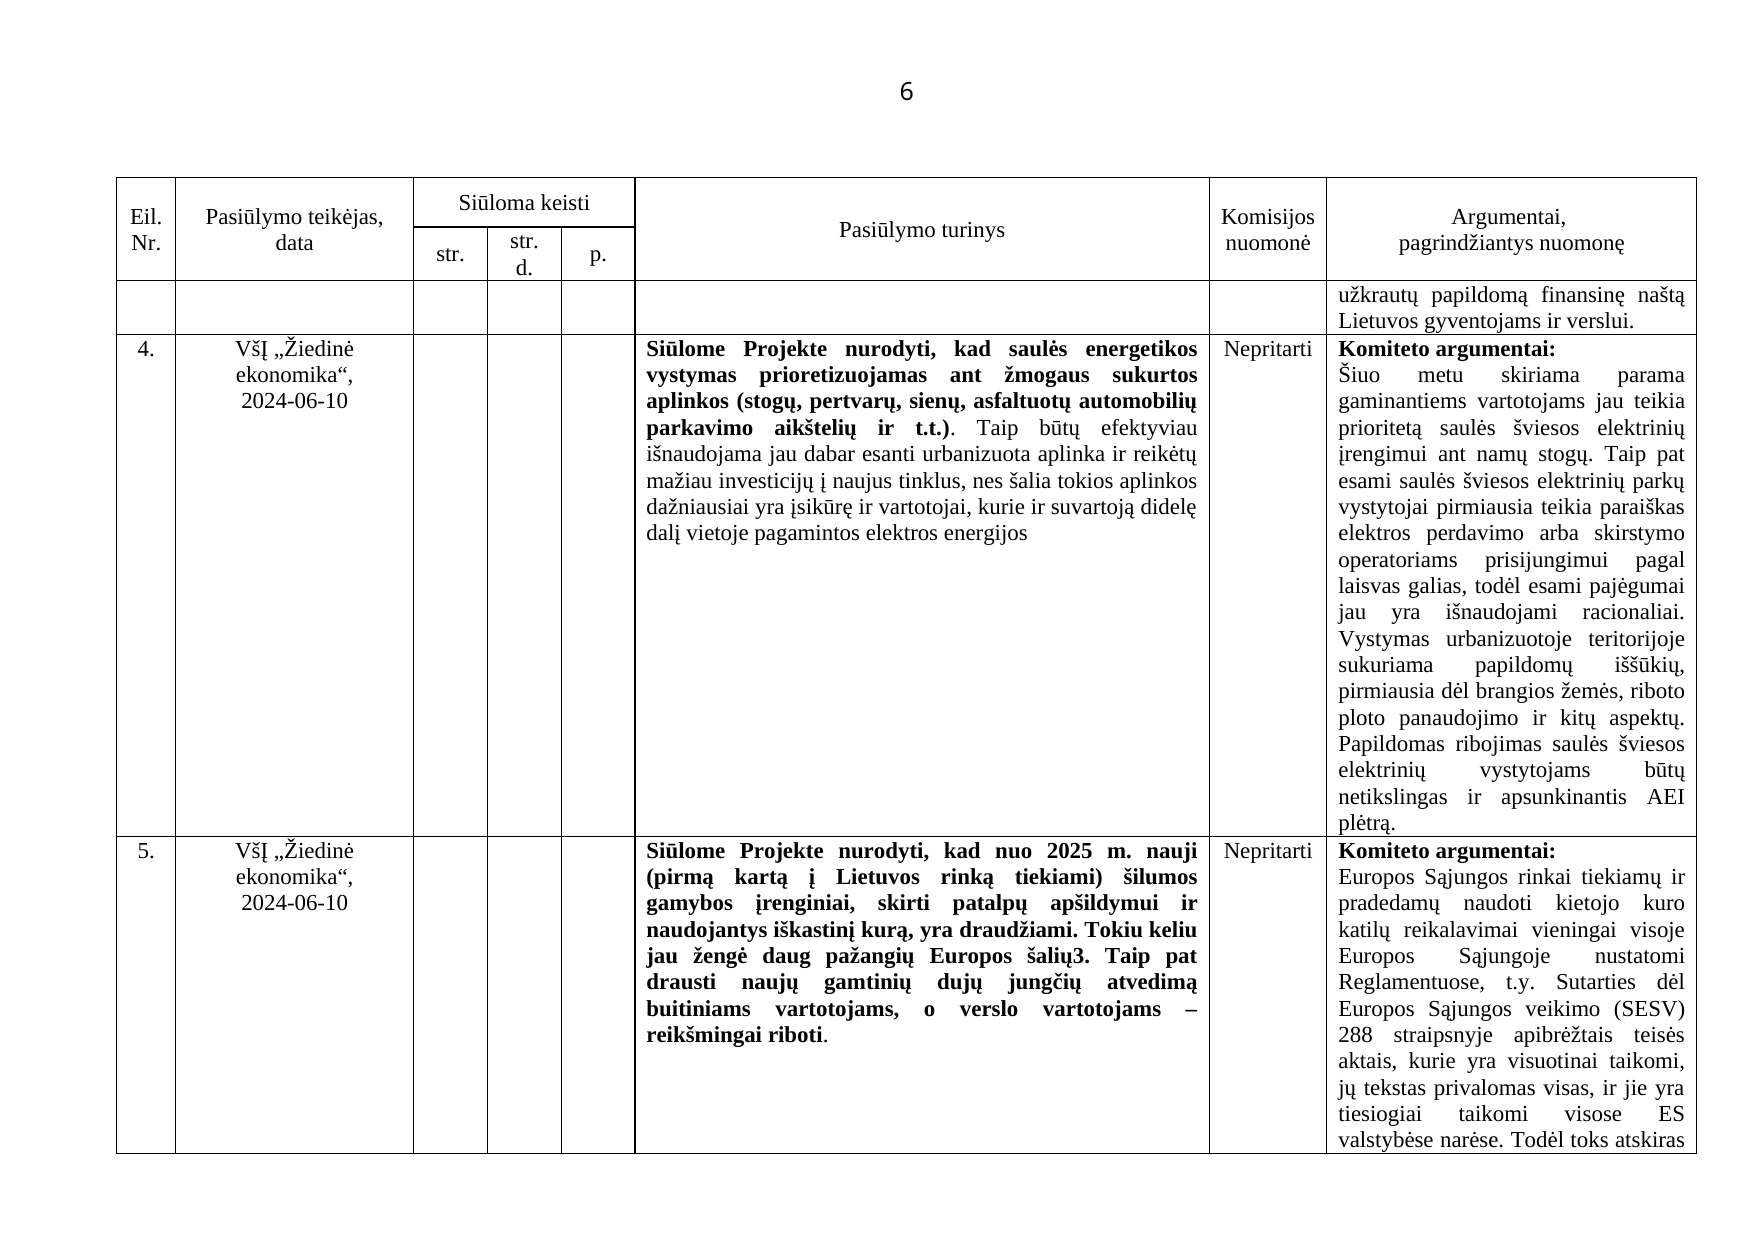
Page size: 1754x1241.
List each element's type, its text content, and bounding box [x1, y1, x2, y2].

table_cell [1210, 281, 1326, 334]
table_cell [562, 335, 634, 836]
table_cell [414, 281, 487, 334]
table_cell [636, 281, 1209, 334]
table_cell [414, 335, 487, 836]
table_header Eil. Nr. [117, 178, 175, 280]
table_cell 4. [117, 335, 175, 836]
table_cell Komiteto argumentai: Šiuo metu skiriama parama gaminantiems vartotojams jau teikia prioritetą saulės šviesos elektrinių įrengimui ant namų stogų. Taip pat esami saulės šviesos elektrinių parkų vystytojai pirmiausia teikia paraiškas elektros perdavimo arba skirstymo operatoriams prisijungimui pagal laisvas galias, todėl esami pajėgumai jau yra išnaudojami racionaliai. Vystymas urbanizuotoje teritorijoje sukuriama papildomų iššūkių, pirmiausia dėl brangios žemės, riboto ploto panaudojimo ir kitų aspektų. Papildomas ribojimas saulės šviesos elektrinių vystytojams būtų netikslingas ir apsunkinantis AEI plėtrą. [1327, 335, 1696, 836]
table_cell Siūlome Projekte nurodyti, kad nuo 2025 m. nauji (pirmą kartą į Lietuvos rinką tiekiami) šilumos gamybos įrenginiai, skirti patalpų apšildymui ir naudojantys iškastinį kurą, yra draudžiami. Tokiu keliu jau žengė daug pažangių Europos šalių3. Taip pat drausti naujų gamtinių dujų jungčių atvedimą buitiniams vartotojams, o verslo vartotojams – reikšmingai riboti. [636, 837, 1209, 1153]
table_cell VšĮ „Žiedinė ekonomika“, 2024-06-10 [176, 335, 413, 836]
table_cell [562, 837, 634, 1153]
table_cell 5. [117, 837, 175, 1153]
table_cell užkrautų papildomą finansinę naštą Lietuvos gyventojams ir verslui. [1327, 281, 1696, 334]
table_cell [176, 281, 413, 334]
table_cell VšĮ „Žiedinė ekonomika“, 2024-06-10 [176, 837, 413, 1153]
table_cell Komiteto argumentai: Europos Sąjungos rinkai tiekiamų ir pradedamų naudoti kietojo kuro katilų reikalavimai vieningai visoje Europos Sąjungoje nustatomi Reglamentuose, t.y. Sutarties dėl Europos Sąjungos veikimo (SESV) 288 straipsnyje apibrėžtais teisės aktais, kurie yra visuotinai taikomi, jų tekstas privalomas visas, ir jie yra tiesiogiai taikomi visose ES valstybėse narėse. Todėl toks atskiras [1327, 837, 1696, 1153]
table_cell [488, 837, 561, 1153]
table_cell Nepritarti [1210, 837, 1326, 1153]
table_header Pasiūlymo teikėjas, data [176, 178, 413, 280]
table_cell str. d. [488, 228, 561, 280]
table_header Argumentai, pagrindžiantys nuomonę [1327, 178, 1696, 280]
table_cell [414, 837, 487, 1153]
table_header Komisijos nuomonė [1210, 178, 1326, 280]
table_header Siūloma keisti [414, 178, 634, 226]
table_cell [488, 281, 561, 334]
table_cell [562, 281, 634, 334]
table_cell Siūlome Projekte nurodyti, kad saulės energetikos vystymas prioretizuojamas ant žmogaus sukurtos aplinkos (stogų, pertvarų, sienų, asfaltuotų automobilių parkavimo aikštelių ir t.t.). Taip būtų efektyviau išnaudojama jau dabar esanti urbanizuota aplinka ir reikėtų mažiau investicijų į naujus tinklus, nes šalia tokios aplinkos dažniausiai yra įsikūrę ir vartotojai, kurie ir suvartoją didelę dalį vietoje pagamintos elektros energijos [636, 335, 1209, 836]
table_header Pasiūlymo turinys [636, 178, 1209, 280]
table_cell Nepritarti [1210, 335, 1326, 836]
table_cell [488, 335, 561, 836]
table_cell [117, 281, 175, 334]
table_cell p. [562, 228, 634, 280]
table_cell str. [414, 228, 487, 280]
